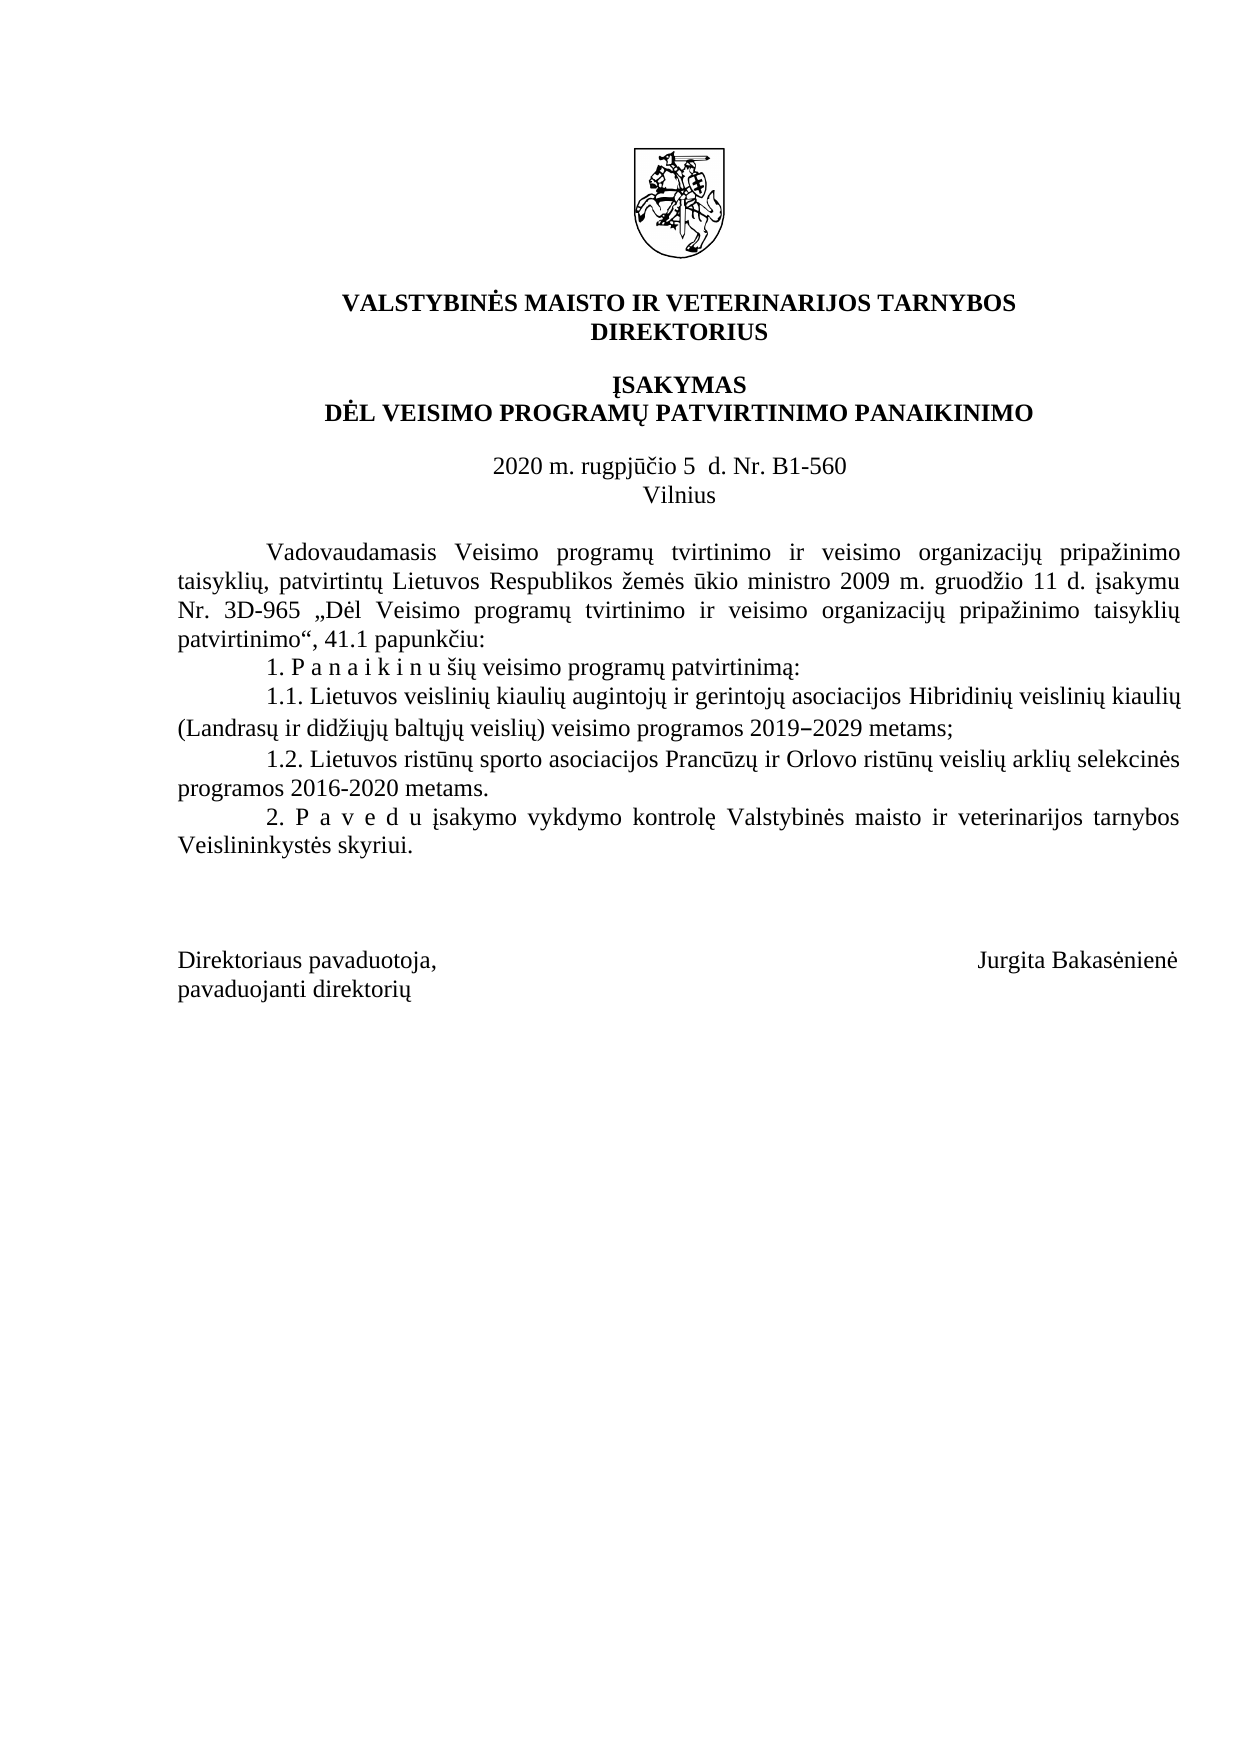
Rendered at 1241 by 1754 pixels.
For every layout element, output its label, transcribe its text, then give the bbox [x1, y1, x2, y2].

text pavaduojanti direktorių [177, 974, 1181, 1003]
text Vadovaudamasis Veisimo programų tvirtinimo ir veisimo organizacijų pripažinimo taisyklių, patvirtintų Lietuvos Respublikos žemės ūkio ministro 2009 m. gruodžio 11 d. įsakymu Nr. 3D-965 „Dėl Veisimo programų tvirtinimo ir veisimo organizacijų pripažinimo taisyklių patvirtinimo“, 41.1 papunkčiu: [177, 537, 1181, 652]
text Vilnius [177, 480, 1181, 509]
text Direktoriaus pavaduotoja, Jurgita Bakasėnienė [177, 945, 1181, 974]
text 1.2. Lietuvos ristūnų sporto asociacijos Prancūzų ir Orlovo ristūnų veislių arklių selekcinės programos 2016-2020 metams. [177, 744, 1181, 802]
text VALSTYBINĖS MAISTO IR VETERINARIJOS TARNYBOS [177, 288, 1181, 317]
text DIREKTORIUS [177, 317, 1181, 346]
text 1. P a n a i k i n u šių veisimo programų patvirtinimą: [177, 652, 1181, 681]
text ĮSAKYMAS [177, 370, 1181, 398]
text 2020 m. rugpjūčio 5 d. Nr. B1-560 [177, 451, 1181, 480]
text 1.1. Lietuvos veislinių kiaulių augintojų ir gerintojų asociacijos Hibridinių veislinių kiaulių (Landrasų ir didžiųjų baltųjų veislių) veisimo programos 2019–2029 metams; [177, 681, 1181, 744]
text DĖL VEISIMO PROGRAMŲ PATVIRTINIMO PANAIKINIMO [177, 398, 1181, 427]
text 2. P a v e d u įsakymo vykdymo kontrolę Valstybinės maisto ir veterinarijos tarnybos Veislininkystės skyriui. [177, 802, 1181, 859]
